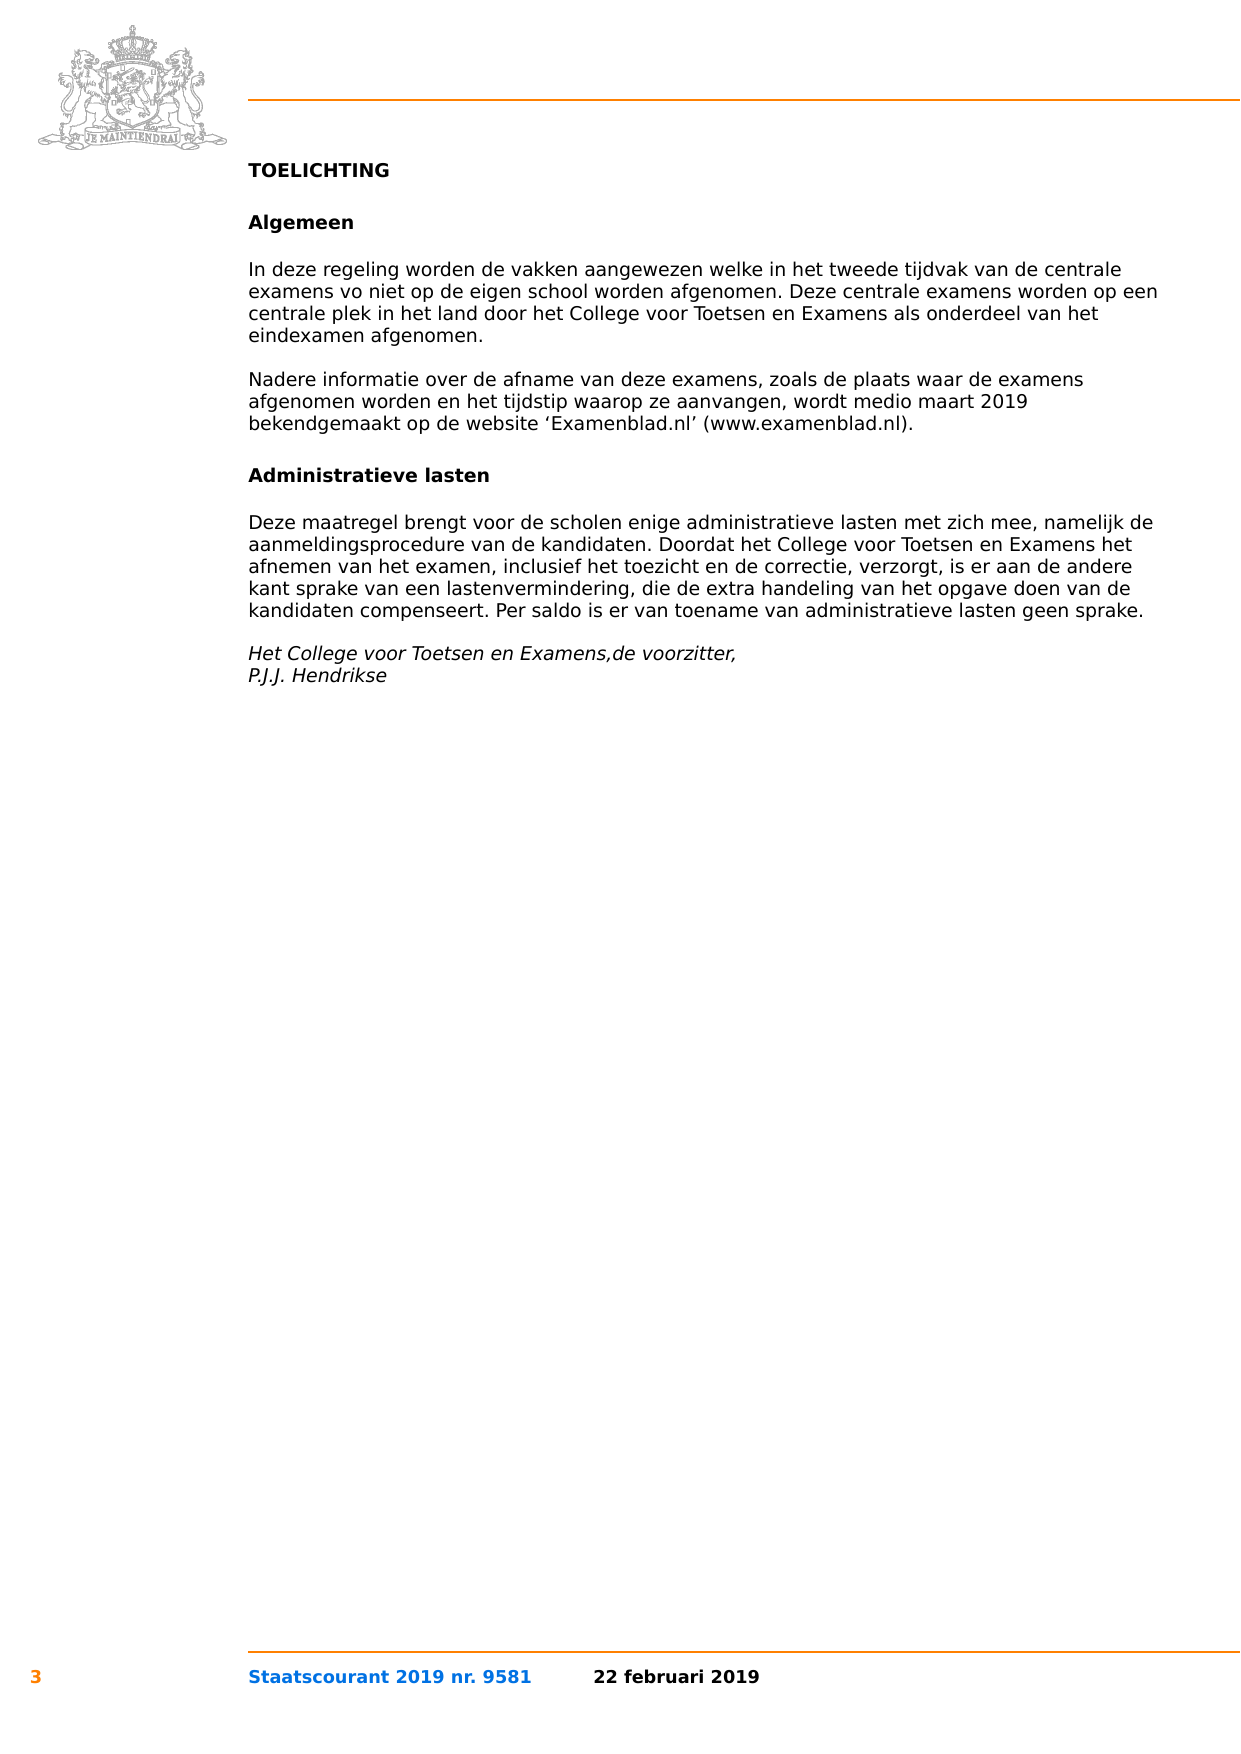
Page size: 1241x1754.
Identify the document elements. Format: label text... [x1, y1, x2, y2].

subtitle Administratieve lasten [248, 464, 1163, 487]
text Nadere informatie over de afname van deze examens, zoals de plaats waar de examens afgenomen worden en het tijdstip waarop ze aanvangen, wordt medio maart 2019 bekendgemaakt op de website ‘Examenblad.nl’ (www.examenblad.nl). [248, 369, 1163, 434]
subtitle Algemeen [248, 212, 1163, 234]
text Deze maatregel brengt voor de scholen enige administratieve lasten met zich mee, namelijk de aanmeldingsprocedure van de kandidaten. Doordat het College voor Toetsen en Examens het afnemen van het examen, inclusief het toezicht en de correctie, verzorgt, is er aan de andere kant sprake van een lastenvermindering, die de extra handeling van het opgave doen van de kandidaten compenseert. Per saldo is er van toename van administratieve lasten geen sprake. [248, 512, 1163, 621]
text In deze regeling worden de vakken aangewezen welke in het tweede tijdvak van de centrale examens vo niet op de eigen school worden afgenomen. Deze centrale examens worden op een centrale plek in het land door het College voor Toetsen en Examens als onderdeel van het eindexamen afgenomen. [248, 259, 1163, 347]
subtitle TOELICHTING [248, 160, 1163, 182]
picture [38, 25, 227, 150]
text Het College voor Toetsen en Examens,de voorzitter, P.J.J. Hendrikse [248, 643, 1163, 687]
